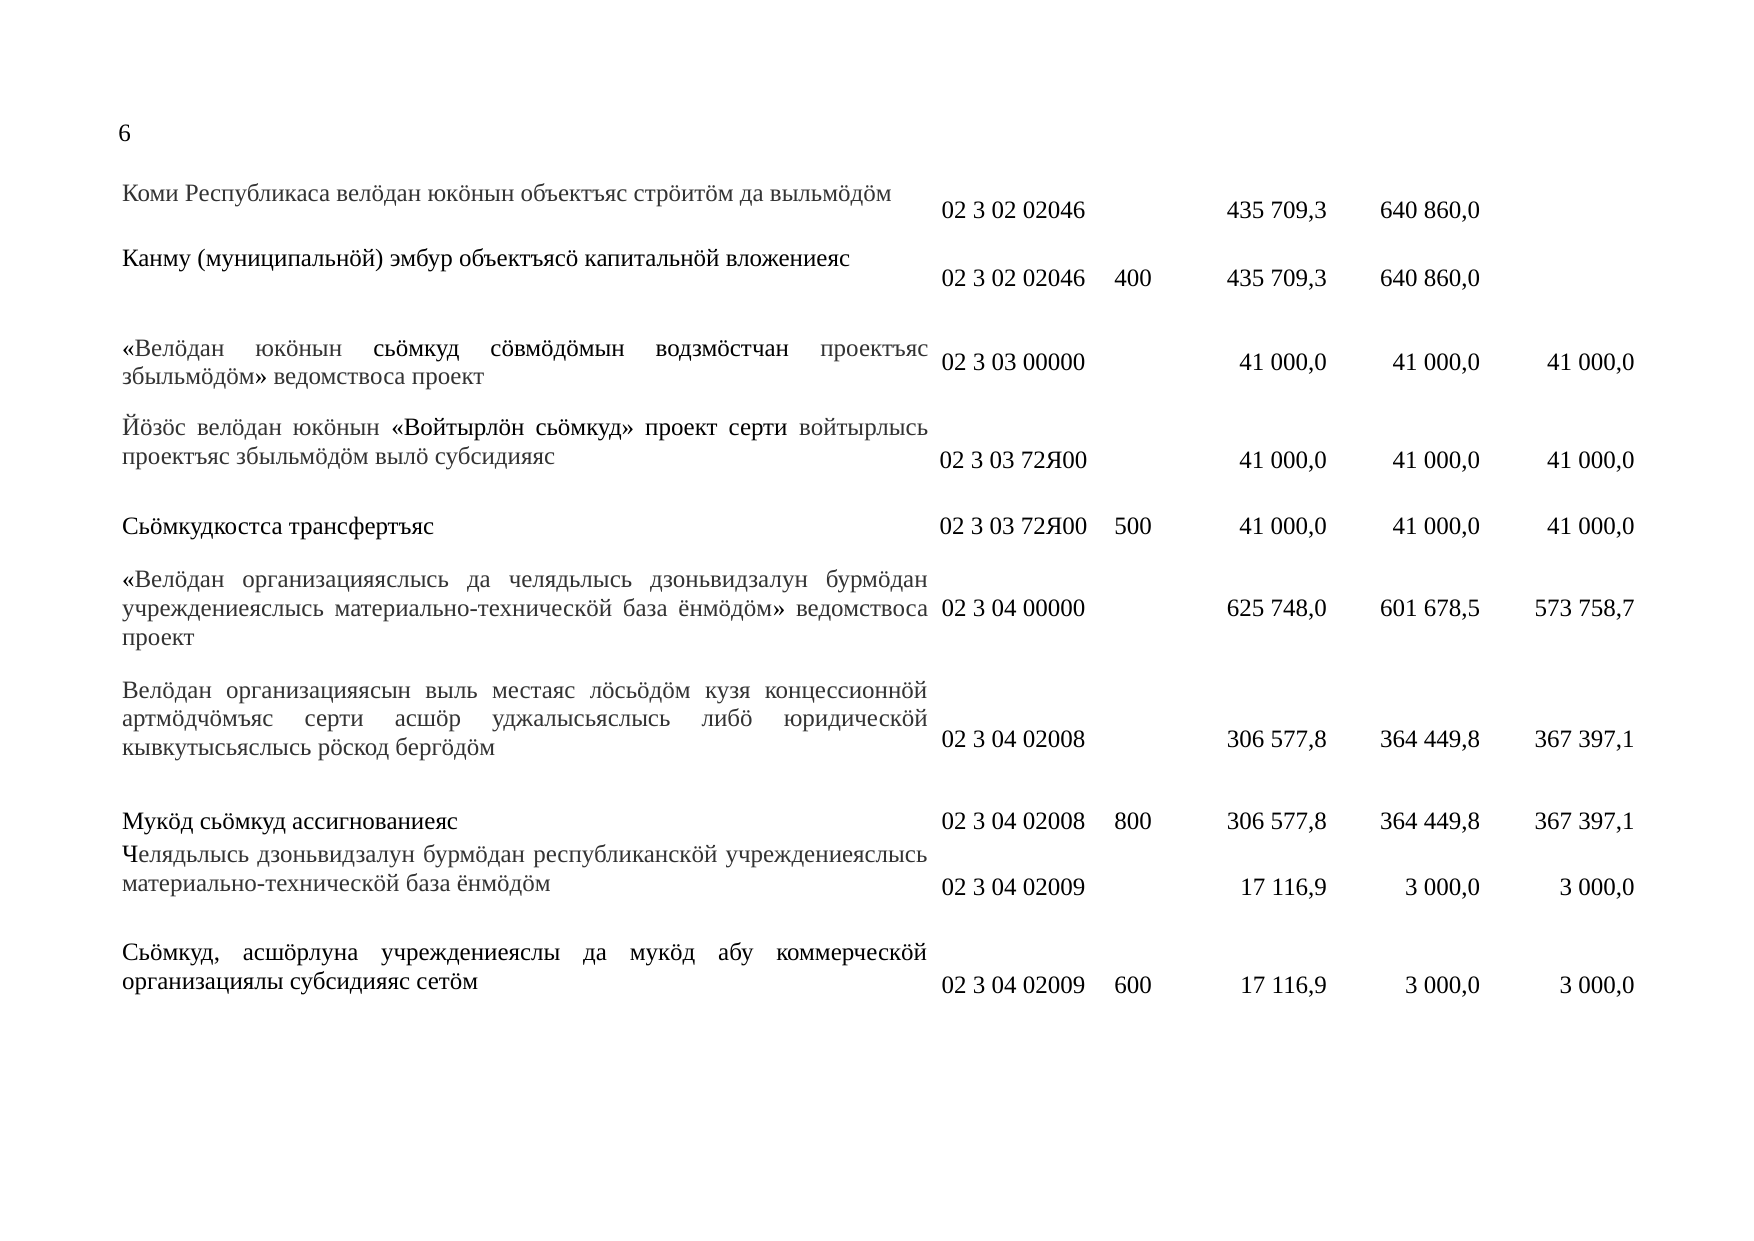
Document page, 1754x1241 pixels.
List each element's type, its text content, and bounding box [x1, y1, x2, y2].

table_cell Канму (муниципальнӧй) эмбур объектъясӧ капитальнӧй вложениеяс [120, 242, 930, 312]
table_cell 02 3 03 00000 [930, 312, 1097, 411]
table_cell 41 000,0 [1169, 411, 1328, 509]
table_cell 306 577,8 [1169, 673, 1328, 804]
table_cell 02 3 02 02046 [930, 176, 1097, 242]
table_cell 367 397,1 [1481, 805, 1636, 837]
table_cell [1097, 411, 1169, 509]
table_cell 364 449,8 [1328, 673, 1481, 804]
table_cell [1097, 176, 1169, 242]
table_cell 500 [1097, 509, 1169, 542]
table_cell 02 3 04 00000 [930, 542, 1097, 673]
table_cell 640 860,0 [1328, 176, 1481, 242]
table_cell [1097, 312, 1169, 411]
table_cell 3 000,0 [1328, 837, 1481, 936]
table_cell Коми Республикаса велӧдан юкӧнын объектъяс стрӧитӧм да выльмӧдӧм [120, 176, 930, 242]
table_cell 400 [1097, 242, 1169, 312]
table_cell Сьӧмкуд, асшӧрлуна учреждениеяслы да мукӧд абу коммерческӧй организациялы субсидияяс сетӧм [120, 936, 930, 1034]
table_cell 367 397,1 [1481, 673, 1636, 804]
table_cell Мукӧд сьӧмкуд ассигнованиеяс [120, 805, 930, 837]
table_cell 41 000,0 [1481, 312, 1636, 411]
table_cell 41 000,0 [1328, 411, 1481, 509]
table_cell «Велӧдан организацияяслысь да челядьлысь дзоньвидзалун бурмӧдан учреждениеяслысь материально-техническӧй база ёнмӧдӧм» ведомствоса проект [120, 542, 930, 673]
table_cell 3 000,0 [1328, 936, 1481, 1034]
table_cell 306 577,8 [1169, 805, 1328, 837]
table_cell 3 000,0 [1481, 837, 1636, 936]
table_cell 3 000,0 [1481, 936, 1636, 1034]
table_cell 17 116,9 [1169, 936, 1328, 1034]
table_cell 02 3 04 02008 [930, 805, 1097, 837]
table_cell 640 860,0 [1328, 242, 1481, 312]
table_cell 601 678,5 [1328, 542, 1481, 673]
table_cell [1097, 837, 1169, 936]
table_cell [1097, 673, 1169, 804]
table_cell 02 3 02 02046 [930, 242, 1097, 312]
table_cell Велӧдан организацияясын выль местаяс лӧсьӧдӧм кузя концессионнӧй артмӧдчӧмъяс серти асшӧр уджалысьяслысь либӧ юридическӧй кывкутысьяслысь рӧскод бергӧдӧм [120, 673, 930, 804]
table_cell 573 758,7 [1481, 542, 1636, 673]
table_cell 02 3 03 72Я00 [930, 509, 1097, 542]
table_cell [1481, 176, 1636, 242]
table_cell 02 3 04 02008 [930, 673, 1097, 804]
table_cell 41 000,0 [1169, 312, 1328, 411]
table_cell 364 449,8 [1328, 805, 1481, 837]
table_cell 41 000,0 [1481, 509, 1636, 542]
table_cell 17 116,9 [1169, 837, 1328, 936]
table_cell 02 3 04 02009 [930, 936, 1097, 1034]
table_cell 435 709,3 [1169, 176, 1328, 242]
table_cell [1097, 542, 1169, 673]
table_cell [1481, 242, 1636, 312]
table_cell 41 000,0 [1328, 509, 1481, 542]
table_cell 41 000,0 [1481, 411, 1636, 509]
table_cell 41 000,0 [1169, 509, 1328, 542]
table_cell Челядьлысь дзоньвидзалун бурмӧдан республиканскӧй учреждениеяслысь материально-техническӧй база ёнмӧдӧм [120, 837, 930, 936]
table_cell Йӧзӧс велӧдан юкӧнын «Войтырлӧн сьӧмкуд» проект серти войтырлысь проектъяс збыльмӧдӧм вылӧ субсидияяс [120, 411, 930, 509]
table_cell 02 3 04 02009 [930, 837, 1097, 936]
table_cell 600 [1097, 936, 1169, 1034]
table_cell 02 3 03 72Я00 [930, 411, 1097, 509]
table_cell 800 [1097, 805, 1169, 837]
table_cell 41 000,0 [1328, 312, 1481, 411]
table_cell Сьӧмкудкостса трансфертъяс [120, 509, 930, 542]
table_cell «Велӧдан юкӧнын сьӧмкуд сӧвмӧдӧмын водзмӧстчан проектъяс збыльмӧдӧм» ведомствоса проект [120, 312, 930, 411]
table_cell 435 709,3 [1169, 242, 1328, 312]
table_cell 625 748,0 [1169, 542, 1328, 673]
